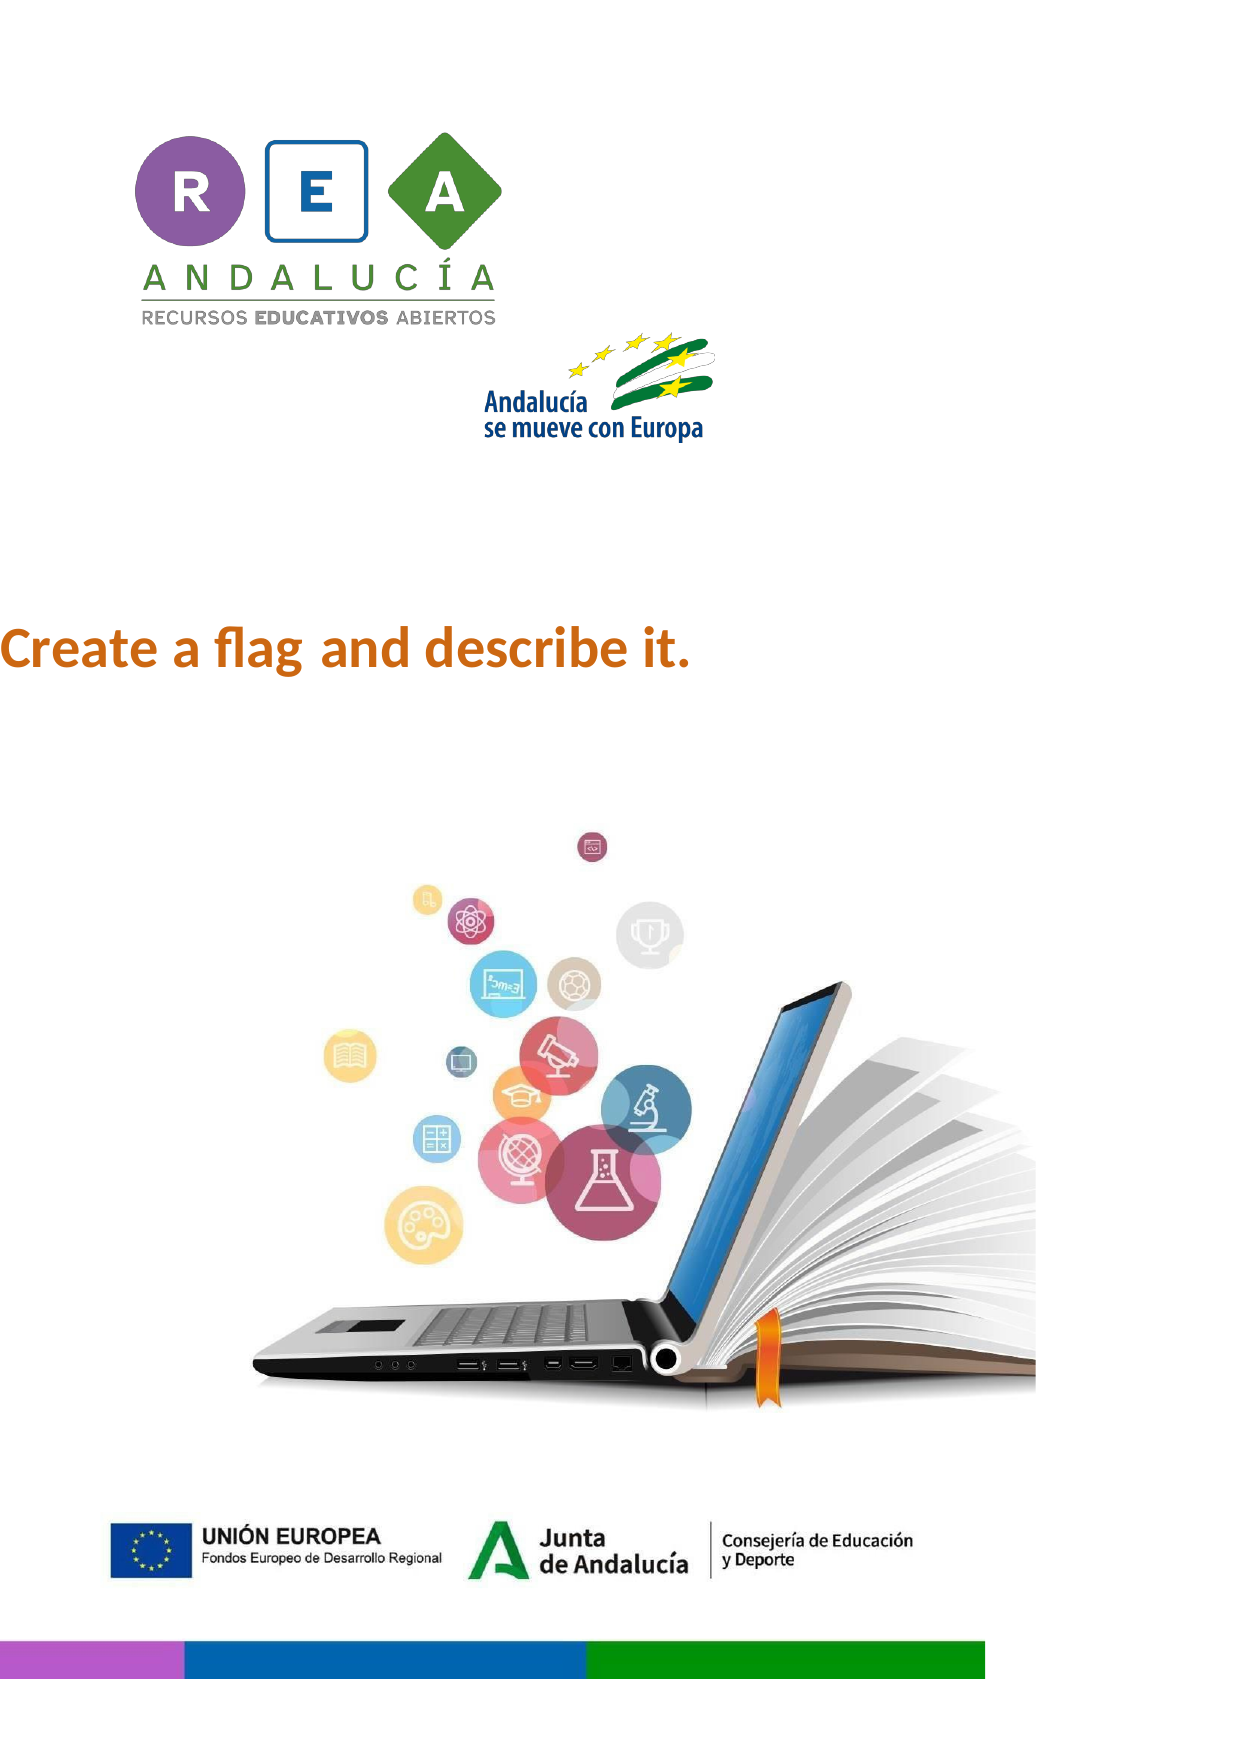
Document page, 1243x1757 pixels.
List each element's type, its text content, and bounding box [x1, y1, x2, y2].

text Create a flag and describe it. [0, 612, 732, 681]
